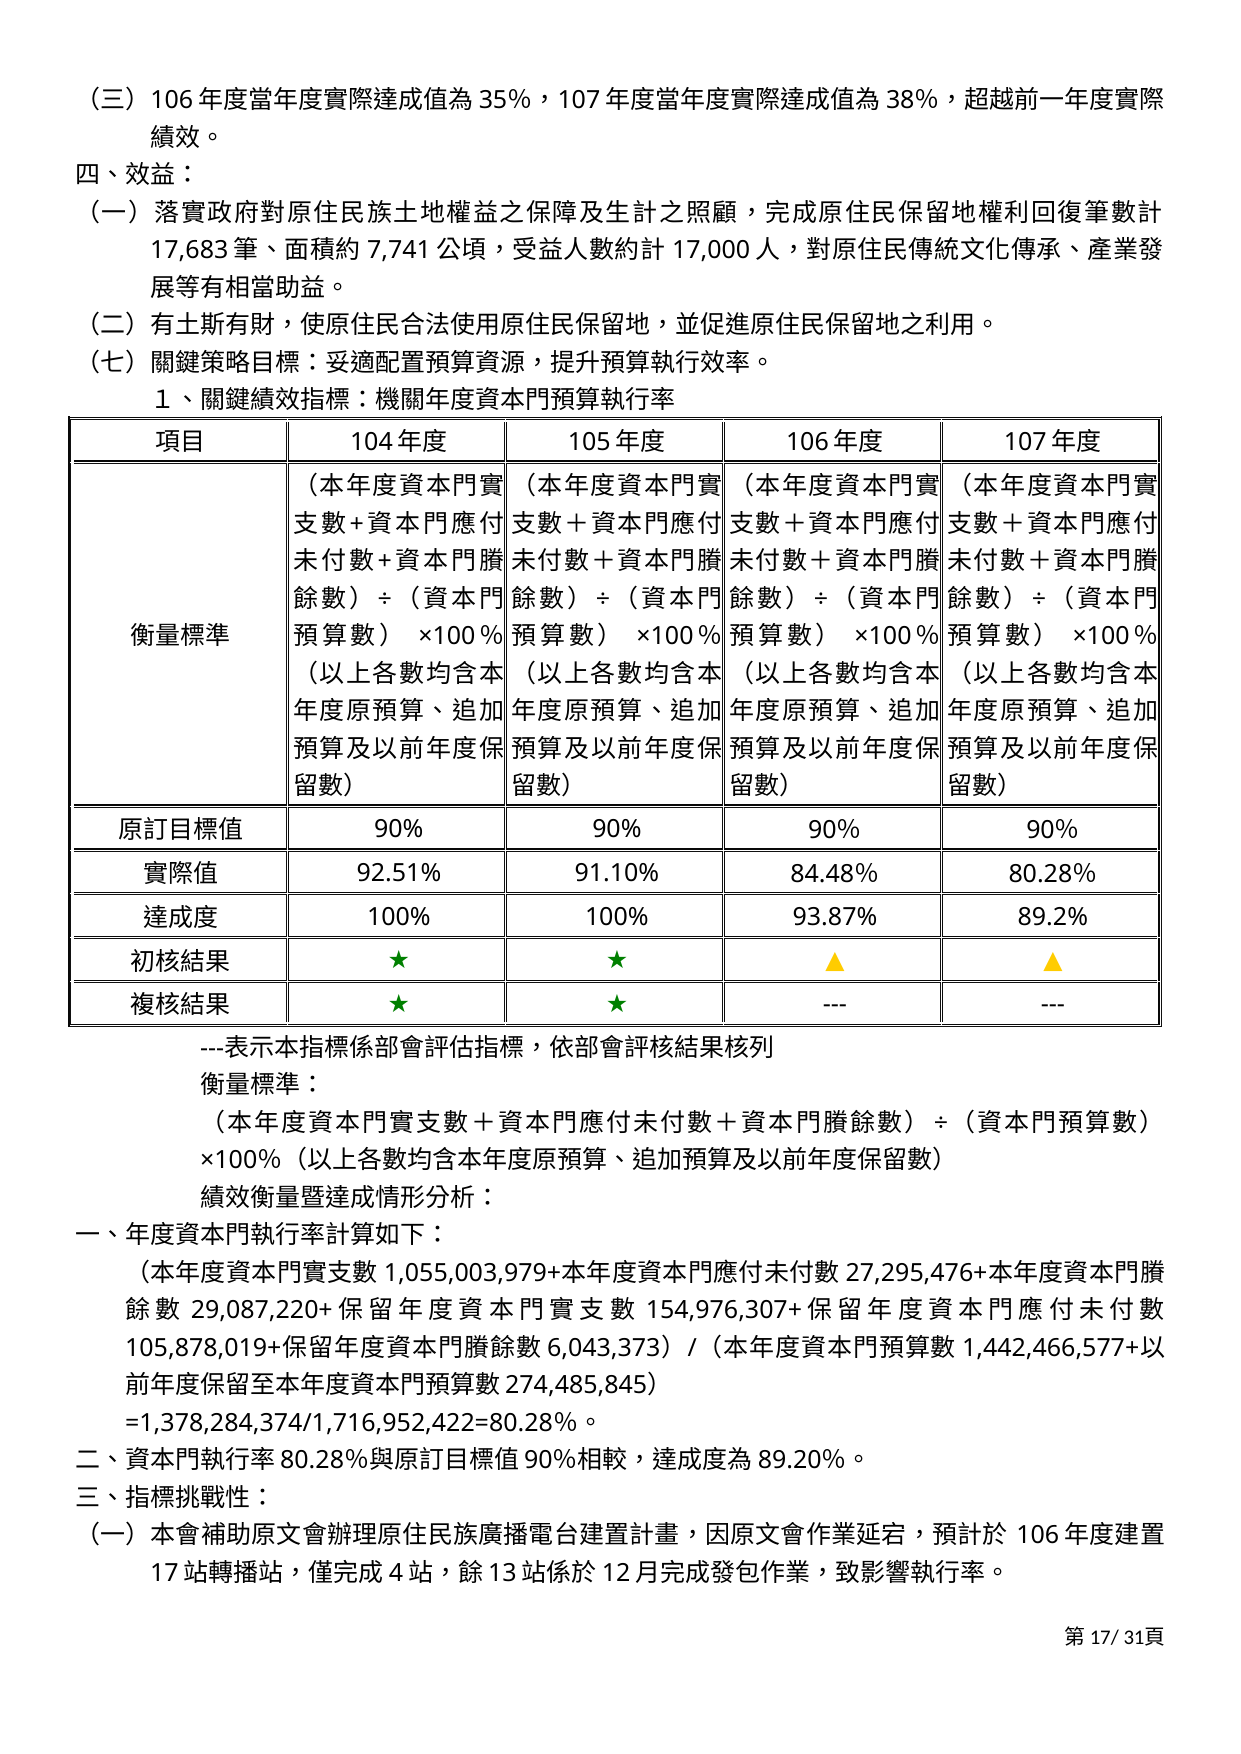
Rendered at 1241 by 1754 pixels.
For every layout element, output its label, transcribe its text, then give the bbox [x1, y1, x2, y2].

table_cell --- [724, 983, 942, 1023]
text 三、指標挑戰性： [75, 1477, 1165, 1514]
text （一）落實政府對原住民族土地權益之保障及生計之照顧，完成原住民保留地權利回復筆數計17,683筆、面積約7,741公頃，受益人數約計17,000人，對原住民傳統文化傳承、產業發展等有相當助益。 [75, 191, 1165, 304]
table_cell 92.51% [289, 852, 504, 892]
table_header 105年度 [506, 420, 724, 460]
text 績效衡量暨達成情形分析： [200, 1177, 1165, 1214]
table_cell 84.48％ [725, 852, 940, 892]
text （本年度資本門實支數1,055,003,979+本年度資本門應付未付數27,295,476+本年度資本門賸餘數29,087,220+保留年度資本門實支數154,976,307+保留年度資本門應付未付數105,878,019+保留年度資本門賸餘數6,043,373）/（本年度資本門預算數1,442,466,577+以前年度保留至本年度資本門預算數274,485,845） [125, 1252, 1165, 1402]
text 二、資本門執行率80.28％與原訂目標值90％相較，達成度為89.20％。 [75, 1439, 1165, 1477]
table_cell （本年度資本門實支數＋資本門應付未付數＋資本門賸餘數）÷（資本門預算數） ×100％（以上各數均含本年度原預算、追加預算及以前年度保留數） [725, 464, 940, 804]
text 一、年度資本門執行率計算如下： [75, 1214, 1165, 1252]
table_header 106年度 [724, 420, 942, 460]
table_header 107年度 [942, 420, 1158, 460]
table_cell ▲ [942, 936, 1160, 979]
text （本年度資本門實支數＋資本門應付未付數＋資本門賸餘數）÷（資本門預算數） ×100％（以上各數均含本年度原預算、追加預算及以前年度保留數） [200, 1102, 1165, 1177]
text （七）關鍵策略目標：妥適配置預算資源，提升預算執行效率。 [75, 341, 1165, 379]
text 四、效益： [75, 154, 1165, 191]
table_cell ​90％ [943, 804, 1159, 848]
table_cell 91.10% [507, 852, 722, 892]
table_cell ★ [506, 983, 724, 1023]
table_cell （本年度資本門實支數+資本門應付未付數+資本門賸餘數）÷（資本門預算數） ×100％（以上各數均含本年度原預算、追加預算及以前年度保留數） [289, 464, 504, 804]
table_cell --- [942, 980, 1159, 1023]
table_cell ★ [288, 983, 506, 1023]
table_cell 達成度 [70, 892, 288, 936]
table_cell ★ [507, 939, 722, 979]
table_header 項目 [71, 420, 288, 460]
table_cell 複核結果 [71, 980, 288, 1023]
text （三）106年度當年度實際達成值為35％，107年度當年度實際達成值為38％，超越前一年度實際績效。 [75, 79, 1165, 154]
table_header 104年度 [288, 420, 506, 460]
text １、關鍵績效指標：機關年度資本門預算執行率 [150, 379, 1165, 416]
table_cell ★ [289, 939, 504, 979]
table_cell 衡量標準 [71, 460, 286, 804]
table_cell 80.28％ [943, 848, 1159, 892]
text （二）有土斯有財，使原住民合法使用原住民保留地，並促進原住民保留地之利用。 [75, 304, 1165, 341]
table_cell 100% [507, 895, 722, 936]
text =1,378,284,374/1,716,952,422=80.28％。 [125, 1402, 1165, 1439]
text （一）本會補助原文會辦理原住民族廣播電台建置計畫，因原文會作業延宕，預計於106年度建置17站轉播站，僅完成4站，餘13站係於12月完成發包作業，致影響執行率。 [75, 1514, 1165, 1589]
table_cell 原訂目標值 [71, 804, 286, 848]
text ---表示本指標係部會評估指標，依部會評核結果核列 [200, 1027, 1165, 1064]
table_cell （本年度資本門實支數＋資本門應付未付數＋資本門賸餘數）÷（資本門預算數） ×100％（以上各數均含本年度原預算、追加預算及以前年度保留數） [507, 464, 722, 804]
table_cell 93.87% [725, 895, 940, 936]
table_cell ​90％ [725, 808, 940, 848]
table_cell ​90% [507, 808, 722, 848]
table_cell ▲ [725, 939, 940, 979]
table_cell ​90% [289, 808, 504, 848]
table_cell 初核結果 [70, 936, 288, 979]
table_cell （本年度資本門實支數＋資本門應付未付數＋資本門賸餘數）÷（資本門預算數） ×100％（以上各數均含本年度原預算、追加預算及以前年度保留數） [943, 460, 1159, 804]
text 衡量標準： [200, 1064, 1165, 1102]
table_cell 實際值 [71, 848, 286, 892]
table_cell 89.2% [942, 892, 1160, 936]
table_cell 100% [289, 895, 504, 936]
